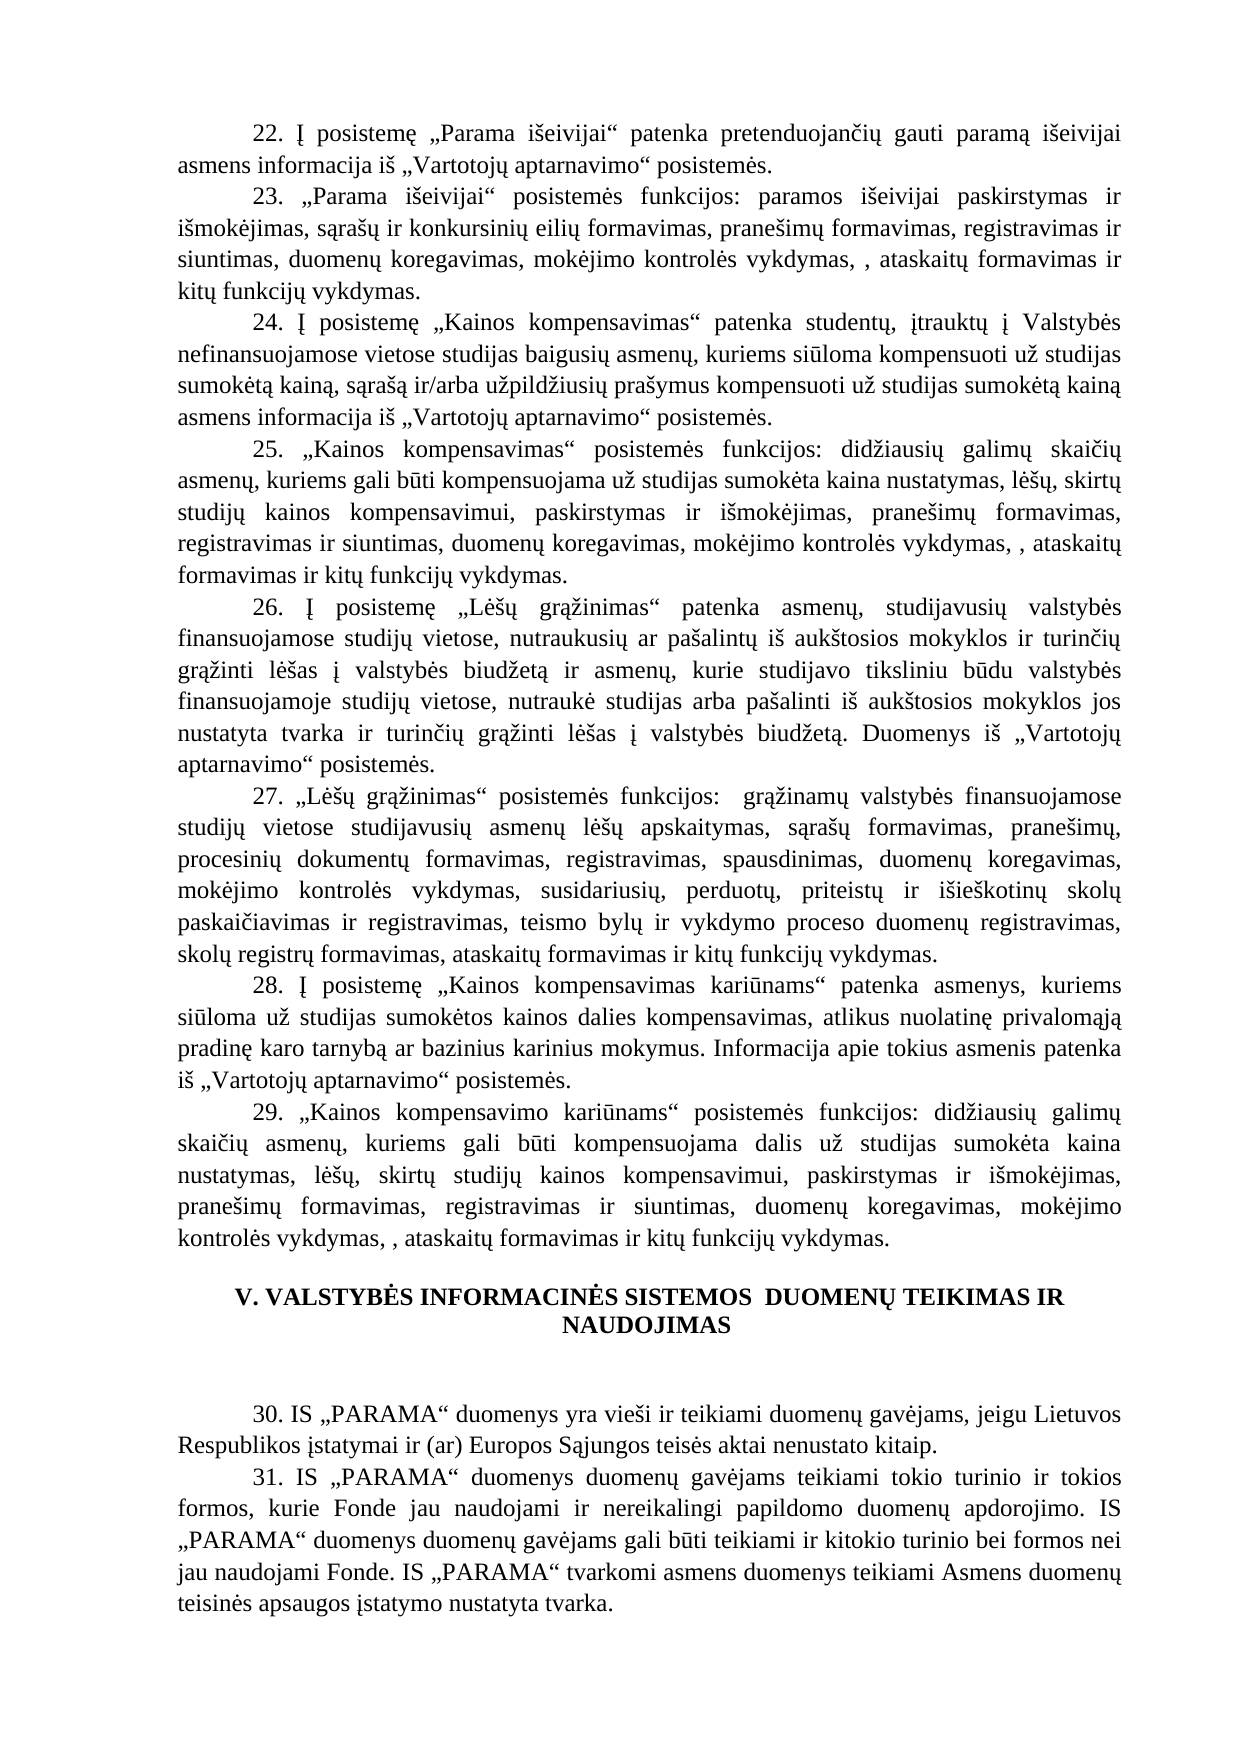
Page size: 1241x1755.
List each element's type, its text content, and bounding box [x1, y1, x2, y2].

text 24. Į posistemę „Kainos kompensavimas“ patenka studentų, įtrauktų į Valstybės nefinansuojamose vietose studijas baigusių asmenų, kuriems siūloma kompensuoti už studijas sumokėtą kainą, sąrašą ir/arba užpildžiusių prašymus kompensuoti už studijas sumokėtą kainą asmens informacija iš „Vartotojų aptarnavimo“ posistemės. [177, 307, 1122, 431]
text 30. IS „PARAMA“ duomenys yra vieši ir teikiami duomenų gavėjams, jeigu Lietuvos Respublikos įstatymai ir (ar) Europos Sąjungos teisės aktai nenustato kitaip. [177, 1399, 1122, 1459]
text 25. „Kainos kompensavimas“ posistemės funkcijos: didžiausių galimų skaičių asmenų, kuriems gali būti kompensuojama už studijas sumokėta kaina nustatymas, lėšų, skirtų studijų kainos kompensavimui, paskirstymas ir išmokėjimas, pranešimų formavimas, registravimas ir siuntimas, duomenų koregavimas, mokėjimo kontrolės vykdymas, , ataskaitų formavimas ir kitų funkcijų vykdymas. [177, 434, 1122, 589]
text V. VALSTYBĖS INFORMACINĖS SISTEMOS DUOMENŲ TEIKIMAS IR NAUDOJIMAS [177, 1283, 1122, 1339]
text 29. „Kainos kompensavimo kariūnams“ posistemės funkcijos: didžiausių galimų skaičių asmenų, kuriems gali būti kompensuojama dalis už studijas sumokėta kaina nustatymas, lėšų, skirtų studijų kainos kompensavimui, paskirstymas ir išmokėjimas, pranešimų formavimas, registravimas ir siuntimas, duomenų koregavimas, mokėjimo kontrolės vykdymas, , ataskaitų formavimas ir kitų funkcijų vykdymas. [177, 1097, 1122, 1252]
text 31. IS „PARAMA“ duomenys duomenų gavėjams teikiami tokio turinio ir tokios formos, kurie Fonde jau naudojami ir nereikalingi papildomo duomenų apdorojimo. IS „PARAMA“ duomenys duomenų gavėjams gali būti teikiami ir kitokio turinio bei formos nei jau naudojami Fonde. IS „PARAMA“ tvarkomi asmens duomenys teikiami Asmens duomenų teisinės apsaugos įstatymo nustatyta tvarka. [177, 1462, 1122, 1617]
text 26. Į posistemę „Lėšų grąžinimas“ patenka asmenų, studijavusių valstybės finansuojamose studijų vietose, nutraukusių ar pašalintų iš aukštosios mokyklos ir turinčių grąžinti lėšas į valstybės biudžetą ir asmenų, kurie studijavo tiksliniu būdu valstybės finansuojamoje studijų vietose, nutraukė studijas arba pašalinti iš aukštosios mokyklos jos nustatyta tvarka ir turinčių grąžinti lėšas į valstybės biudžetą. Duomenys iš „Vartotojų aptarnavimo“ posistemės. [177, 592, 1122, 778]
text 28. Į posistemę „Kainos kompensavimas kariūnams“ patenka asmenys, kuriems siūloma už studijas sumokėtos kainos dalies kompensavimas, atlikus nuolatinę privalomąją pradinę karo tarnybą ar bazinius karinius mokymus. Informacija apie tokius asmenis patenka iš „Vartotojų aptarnavimo“ posistemės. [177, 970, 1122, 1094]
text 27. „Lėšų grąžinimas“ posistemės funkcijos: grąžinamų valstybės finansuojamose studijų vietose studijavusių asmenų lėšų apskaitymas, sąrašų formavimas, pranešimų, procesinių dokumentų formavimas, registravimas, spausdinimas, duomenų koregavimas, mokėjimo kontrolės vykdymas, susidariusių, perduotų, priteistų ir išieškotinų skolų paskaičiavimas ir registravimas, teismo bylų ir vykdymo proceso duomenų registravimas, skolų registrų formavimas, ataskaitų formavimas ir kitų funkcijų vykdymas. [177, 781, 1122, 967]
text 23. „Parama išeivijai“ posistemės funkcijos: paramos išeivijai paskirstymas ir išmokėjimas, sąrašų ir konkursinių eilių formavimas, pranešimų formavimas, registravimas ir siuntimas, duomenų koregavimas, mokėjimo kontrolės vykdymas, , ataskaitų formavimas ir kitų funkcijų vykdymas. [177, 181, 1122, 305]
text 22. Į posistemę „Parama išeivijai“ patenka pretenduojančių gauti paramą išeivijai asmens informacija iš „Vartotojų aptarnavimo“ posistemės. [177, 118, 1122, 178]
